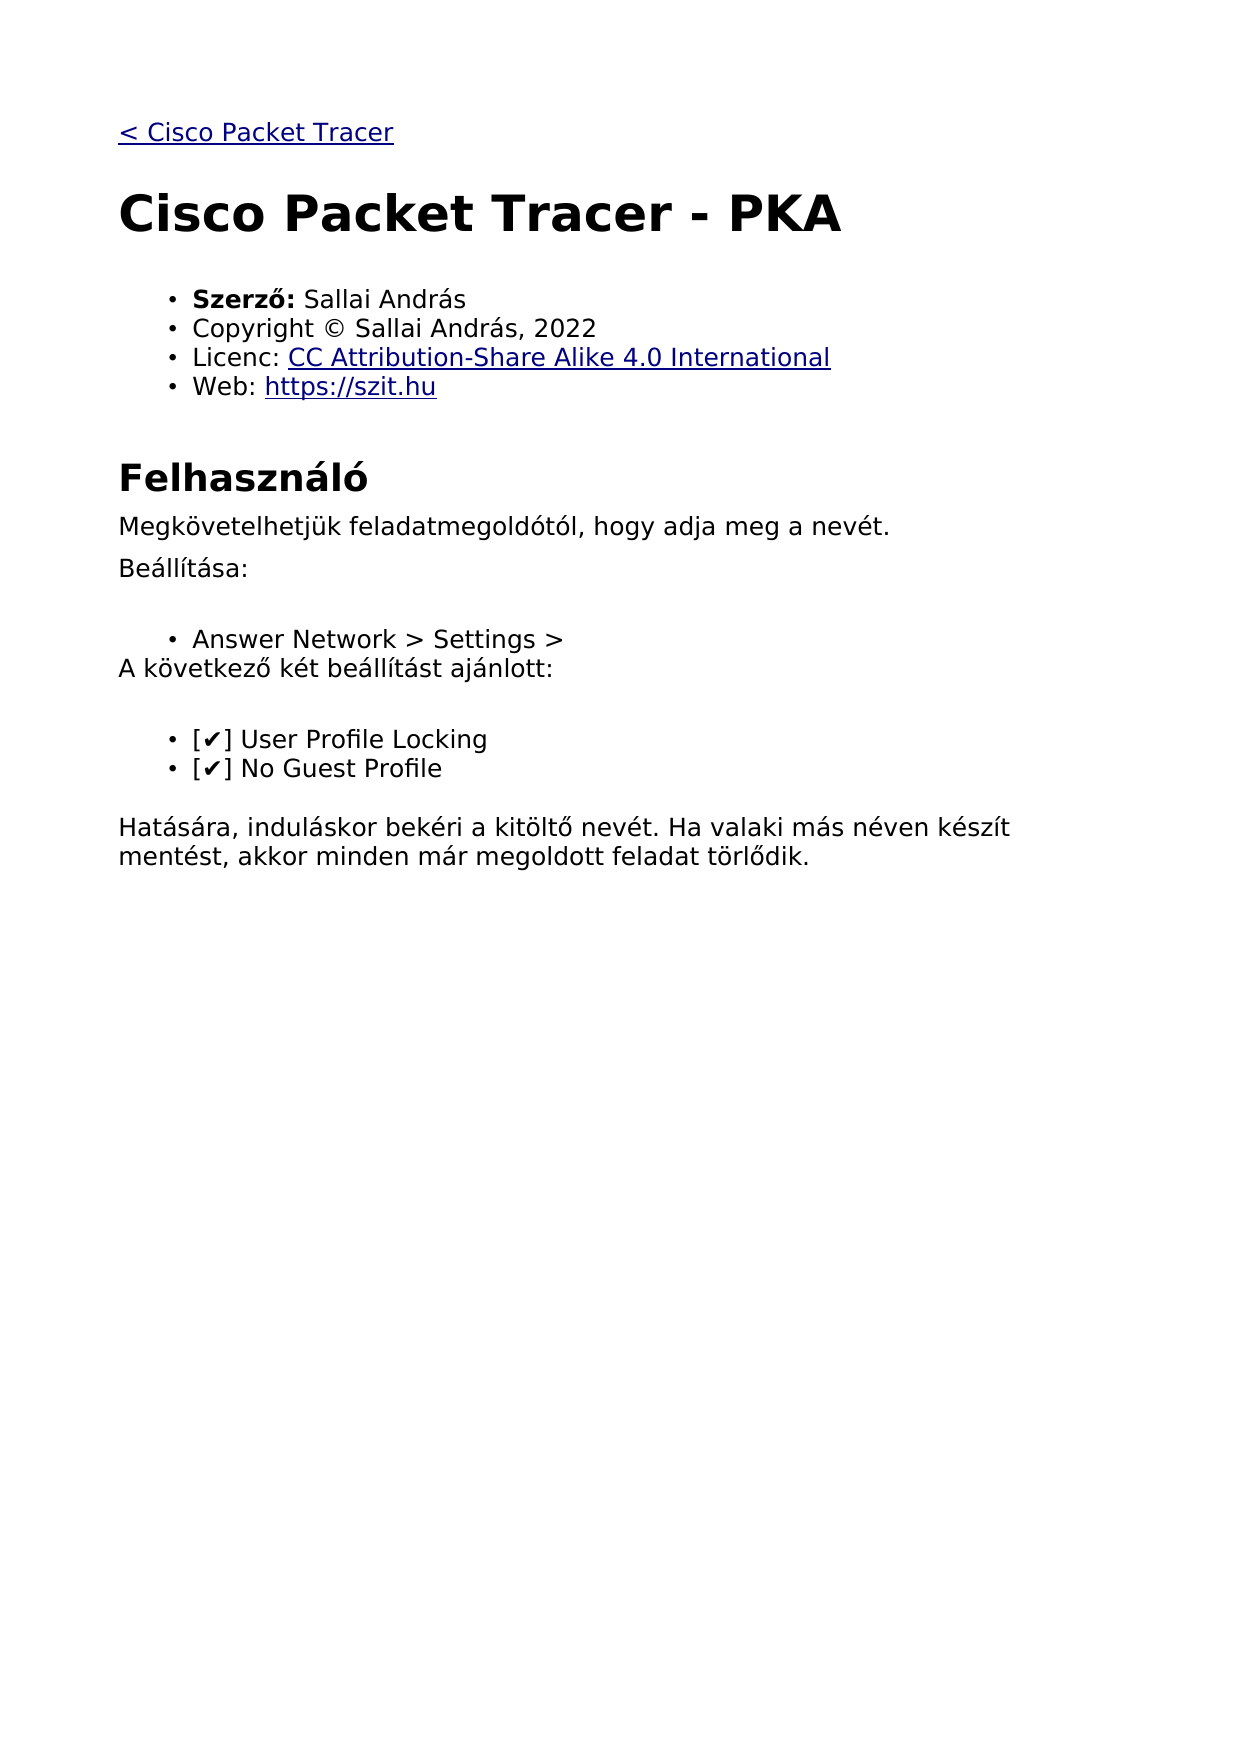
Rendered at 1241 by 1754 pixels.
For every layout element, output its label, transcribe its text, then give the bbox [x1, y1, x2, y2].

text < Cisco Packet Tracer [118, 118, 1122, 147]
list [✔] User Profile Locking [177, 725, 1122, 754]
list Answer Network > Settings > [177, 625, 1122, 654]
text Hatására, induláskor bekéri a kitöltő nevét. Ha valaki más néven készít mentést, akkor minden már megoldott feladat törlődik. [118, 813, 1122, 872]
list Szerző: Sallai András [177, 285, 1122, 314]
text A következő két beállítást ajánlott: [118, 654, 1122, 683]
text Megkövetelhetjük feladatmegoldótól, hogy adja meg a nevét. [118, 512, 1122, 541]
list Licenc: CC Attribution-Share Alike 4.0 International [177, 343, 1122, 372]
list Web: https://szit.hu [177, 372, 1122, 402]
subtitle Felhasználó [118, 456, 1122, 500]
list Copyright © Sallai András, 2022 [177, 314, 1122, 343]
subtitle Cisco Packet Tracer - PKA [118, 185, 1122, 243]
list [✔] No Guest Profile [177, 754, 1122, 784]
text Beállítása: [118, 554, 1122, 583]
